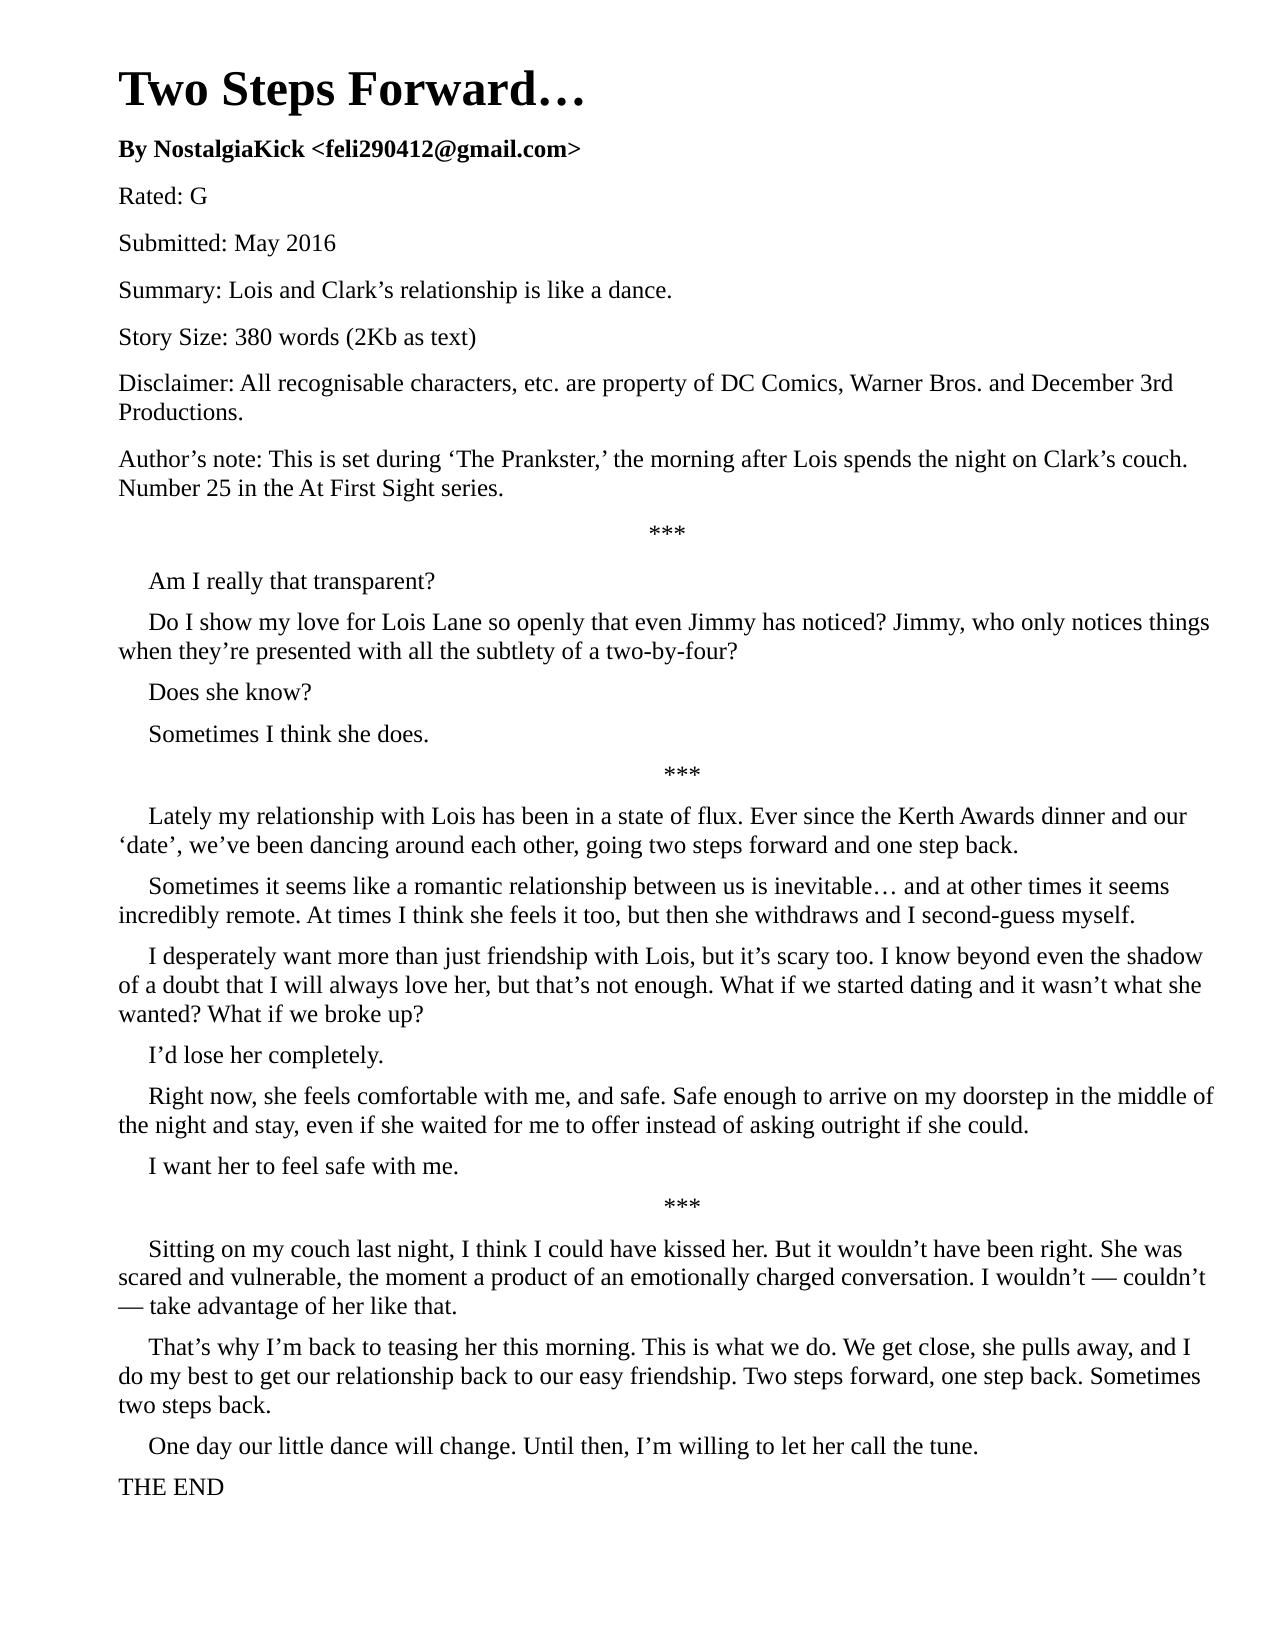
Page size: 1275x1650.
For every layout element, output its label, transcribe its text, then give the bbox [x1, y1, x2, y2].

text That’s why I’m back to teasing her this morning. This is what we do. We get close, she pulls away, and I do my best to get our relationship back to our easy friendship. Two steps forward, one step back. Sometimes two steps back. [118, 1332, 1216, 1419]
text I desperately want more than just friendship with Lois, but it’s scary too. I know beyond even the shadow of a doubt that I will always love her, but that’s not enough. What if we started dating and it wasn’t what she wanted? What if we broke up? [118, 941, 1216, 1027]
text Author’s note: This is set during ‘The Prankster,’ the morning after Lois spends the night on Clark’s couch. Number 25 in the At First Sight series. [118, 444, 1216, 501]
text I’d lose her completely. [118, 1040, 1216, 1069]
text Does she know? [118, 677, 1216, 706]
text THE END [118, 1472, 1216, 1501]
text Lately my relationship with Lois has been in a state of flux. Ever since the Kerth Awards dinner and our ‘date’, we’ve been dancing around each other, going two steps forward and one step back. [118, 801, 1216, 859]
text One day our little dance will change. Until then, I’m willing to let her call the tune. [118, 1431, 1216, 1460]
text *** [118, 1192, 1216, 1221]
text Do I show my love for Lois Lane so openly that even Jimmy has noticed? Jimmy, who only notices things when they’re presented with all the subtlety of a two-by-four? [118, 607, 1216, 665]
text *** [118, 519, 1216, 548]
text Submitted: May 2016 [118, 228, 1216, 257]
text Story Size: 380 words (2Kb as text) [118, 322, 1216, 350]
text Right now, she feels comfortable with me, and safe. Safe enough to arrive on my doorstep in the middle of the night and stay, even if she waited for me to offer instead of asking outright if she could. [118, 1081, 1216, 1139]
text By NostalgiaKick <feli290412@gmail.com> [118, 134, 1216, 163]
text I want her to feel safe with me. [118, 1151, 1216, 1180]
text Summary: Lois and Clark’s relationship is like a dance. [118, 275, 1216, 304]
subtitle Two Steps Forward… [118, 59, 1216, 117]
text Sometimes I think she does. [118, 719, 1216, 747]
text Sometimes it seems like a romantic relationship between us is inevitable… and at other times it seems incredibly remote. At times I think she feels it too, but then she withdraws and I second-guess myself. [118, 871, 1216, 929]
text *** [118, 760, 1216, 789]
text Sitting on my couch last night, I think I could have kissed her. But it wouldn’t have been right. She was scared and vulnerable, the moment a product of an emotionally charged conversation. I wouldn’t — couldn’t — take advantage of her like that. [118, 1234, 1216, 1320]
text Rated: G [118, 181, 1216, 210]
text Am I really that transparent? [118, 566, 1216, 595]
text Disclaimer: All recognisable characters, etc. are property of DC Comics, Warner Bros. and December 3rd Productions. [118, 368, 1216, 426]
